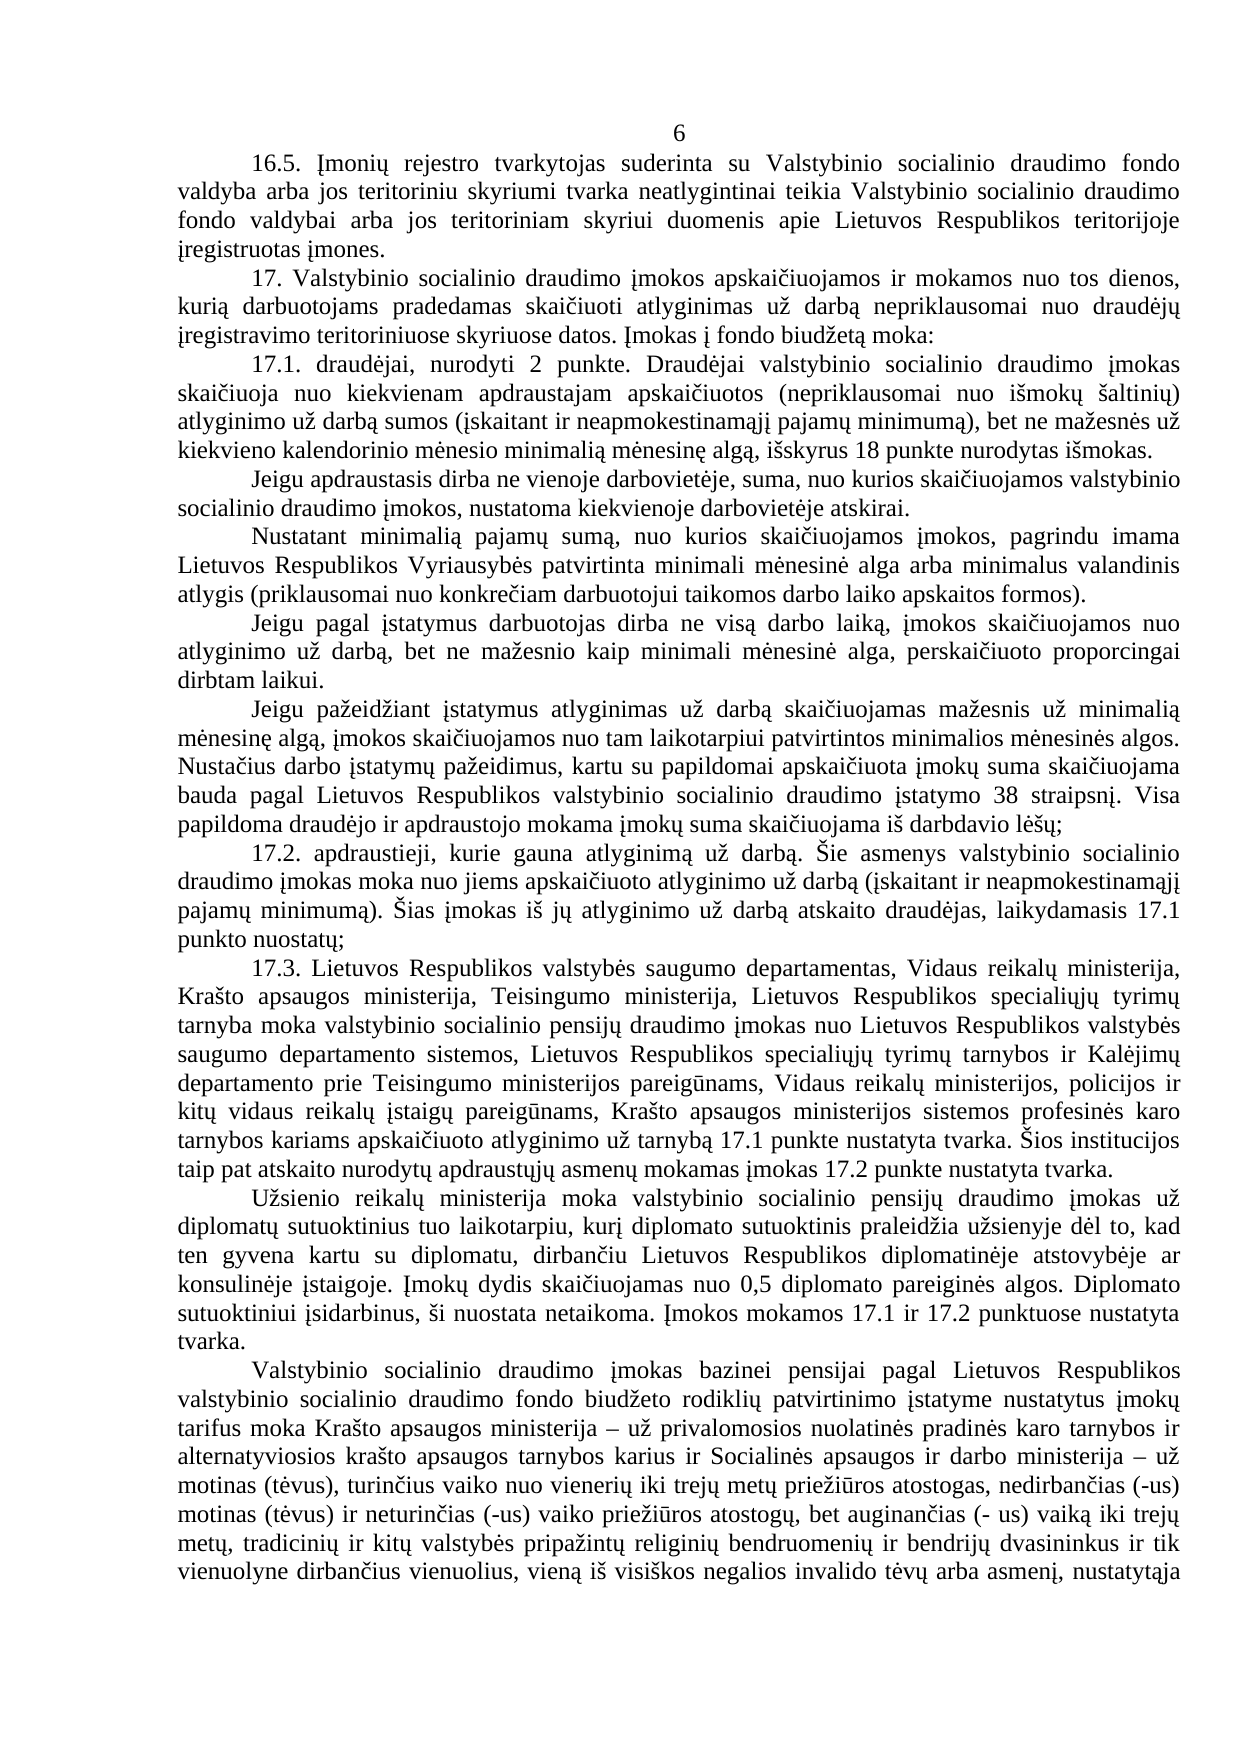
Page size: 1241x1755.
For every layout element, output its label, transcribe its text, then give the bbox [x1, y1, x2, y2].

text 16.5. Įmonių rejestro tvarkytojas suderinta su Valstybinio socialinio draudimo fondo valdyba arba jos teritoriniu skyriumi tvarka neatlygintinai teikia Valstybinio socialinio draudimo fondo valdybai arba jos teritoriniam skyriui duomenis apie Lietuvos Respublikos teritorijoje įregistruotas įmones. [177, 148, 1181, 263]
text Jeigu pagal įstatymus darbuotojas dirba ne visą darbo laiką, įmokos skaičiuojamos nuo atlyginimo už darbą, bet ne mažesnio kaip minimali mėnesinė alga, perskaičiuoto proporcingai dirbtam laikui. [177, 608, 1181, 694]
text Nustatant minimalią pajamų sumą, nuo kurios skaičiuojamos įmokos, pagrindu imama Lietuvos Respublikos Vyriausybės patvirtinta minimali mėnesinė alga arba minimalus valandinis atlygis (priklausomai nuo konkrečiam darbuotojui taikomos darbo laiko apskaitos formos). [177, 521, 1181, 608]
text 17. Valstybinio socialinio draudimo įmokos apskaičiuojamos ir mokamos nuo tos dienos, kurią darbuotojams pradedamas skaičiuoti atlyginimas už darbą nepriklausomai nuo draudėjų įregistravimo teritoriniuose skyriuose datos. Įmokas į fondo biudžetą moka: [177, 263, 1181, 349]
text Užsienio reikalų ministerija moka valstybinio socialinio pensijų draudimo įmokas už diplomatų sutuoktinius tuo laikotarpiu, kurį diplomato sutuoktinis praleidžia užsienyje dėl to, kad ten gyvena kartu su diplomatu, dirbančiu Lietuvos Respublikos diplomatinėje atstovybėje ar konsulinėje įstaigoje. Įmokų dydis skaičiuojamas nuo 0,5 diplomato pareiginės algos. Diplomato sutuoktiniui įsidarbinus, ši nuostata netaikoma. Įmokos mokamos 17.1 ir 17.2 punktuose nustatyta tvarka. [177, 1183, 1181, 1355]
text Jeigu apdraustasis dirba ne vienoje darbovietėje, suma, nuo kurios skaičiuojamos valstybinio socialinio draudimo įmokos, nustatoma kiekvienoje darbovietėje atskirai. [177, 464, 1181, 521]
text Valstybinio socialinio draudimo įmokas bazinei pensijai pagal Lietuvos Respublikos valstybinio socialinio draudimo fondo biudžeto rodiklių patvirtinimo įstatyme nustatytus įmokų tarifus moka Krašto apsaugos ministerija – už privalomosios nuolatinės pradinės karo tarnybos ir alternatyviosios krašto apsaugos tarnybos karius ir Socialinės apsaugos ir darbo ministerija – už motinas (tėvus), turinčius vaiko nuo vienerių iki trejų metų priežiūros atostogas, nedirbančias (-us) motinas (tėvus) ir neturinčias (-us) vaiko priežiūros atostogų, bet auginančias (- us) vaiką iki trejų metų, tradicinių ir kitų valstybės pripažintų religinių bendruomenių ir bendrijų dvasininkus ir tik vienuolyne dirbančius vienuolius, vieną iš visiškos negalios invalido tėvų arba asmenį, nustatytąja [177, 1355, 1181, 1585]
text Jeigu pažeidžiant įstatymus atlyginimas už darbą skaičiuojamas mažesnis už minimalią mėnesinę algą, įmokos skaičiuojamos nuo tam laikotarpiui patvirtintos minimalios mėnesinės algos. Nustačius darbo įstatymų pažeidimus, kartu su papildomai apskaičiuota įmokų suma skaičiuojama bauda pagal Lietuvos Respublikos valstybinio socialinio draudimo įstatymo 38 straipsnį. Visa papildoma draudėjo ir apdraustojo mokama įmokų suma skaičiuojama iš darbdavio lėšų; [177, 694, 1181, 838]
text 17.3. Lietuvos Respublikos valstybės saugumo departamentas, Vidaus reikalų ministerija, Krašto apsaugos ministerija, Teisingumo ministerija, Lietuvos Respublikos specialiųjų tyrimų tarnyba moka valstybinio socialinio pensijų draudimo įmokas nuo Lietuvos Respublikos valstybės saugumo departamento sistemos, Lietuvos Respublikos specialiųjų tyrimų tarnybos ir Kalėjimų departamento prie Teisingumo ministerijos pareigūnams, Vidaus reikalų ministerijos, policijos ir kitų vidaus reikalų įstaigų pareigūnams, Krašto apsaugos ministerijos sistemos profesinės karo tarnybos kariams apskaičiuoto atlyginimo už tarnybą 17.1 punkte nustatyta tvarka. Šios institucijos taip pat atskaito nurodytų apdraustųjų asmenų mokamas įmokas 17.2 punkte nustatyta tvarka. [177, 953, 1181, 1183]
text 17.2. apdraustieji, kurie gauna atlyginimą už darbą. Šie asmenys valstybinio socialinio draudimo įmokas moka nuo jiems apskaičiuoto atlyginimo už darbą (įskaitant ir neapmokestinamąjį pajamų minimumą). Šias įmokas iš jų atlyginimo už darbą atskaito draudėjas, laikydamasis 17.1 punkto nuostatų; [177, 838, 1181, 953]
text 17.1. draudėjai, nurodyti 2 punkte. Draudėjai valstybinio socialinio draudimo įmokas skaičiuoja nuo kiekvienam apdraustajam apskaičiuotos (nepriklausomai nuo išmokų šaltinių) atlyginimo už darbą sumos (įskaitant ir neapmokestinamąjį pajamų minimumą), bet ne mažesnės už kiekvieno kalendorinio mėnesio minimalią mėnesinę algą, išskyrus 18 punkte nurodytas išmokas. [177, 349, 1181, 464]
